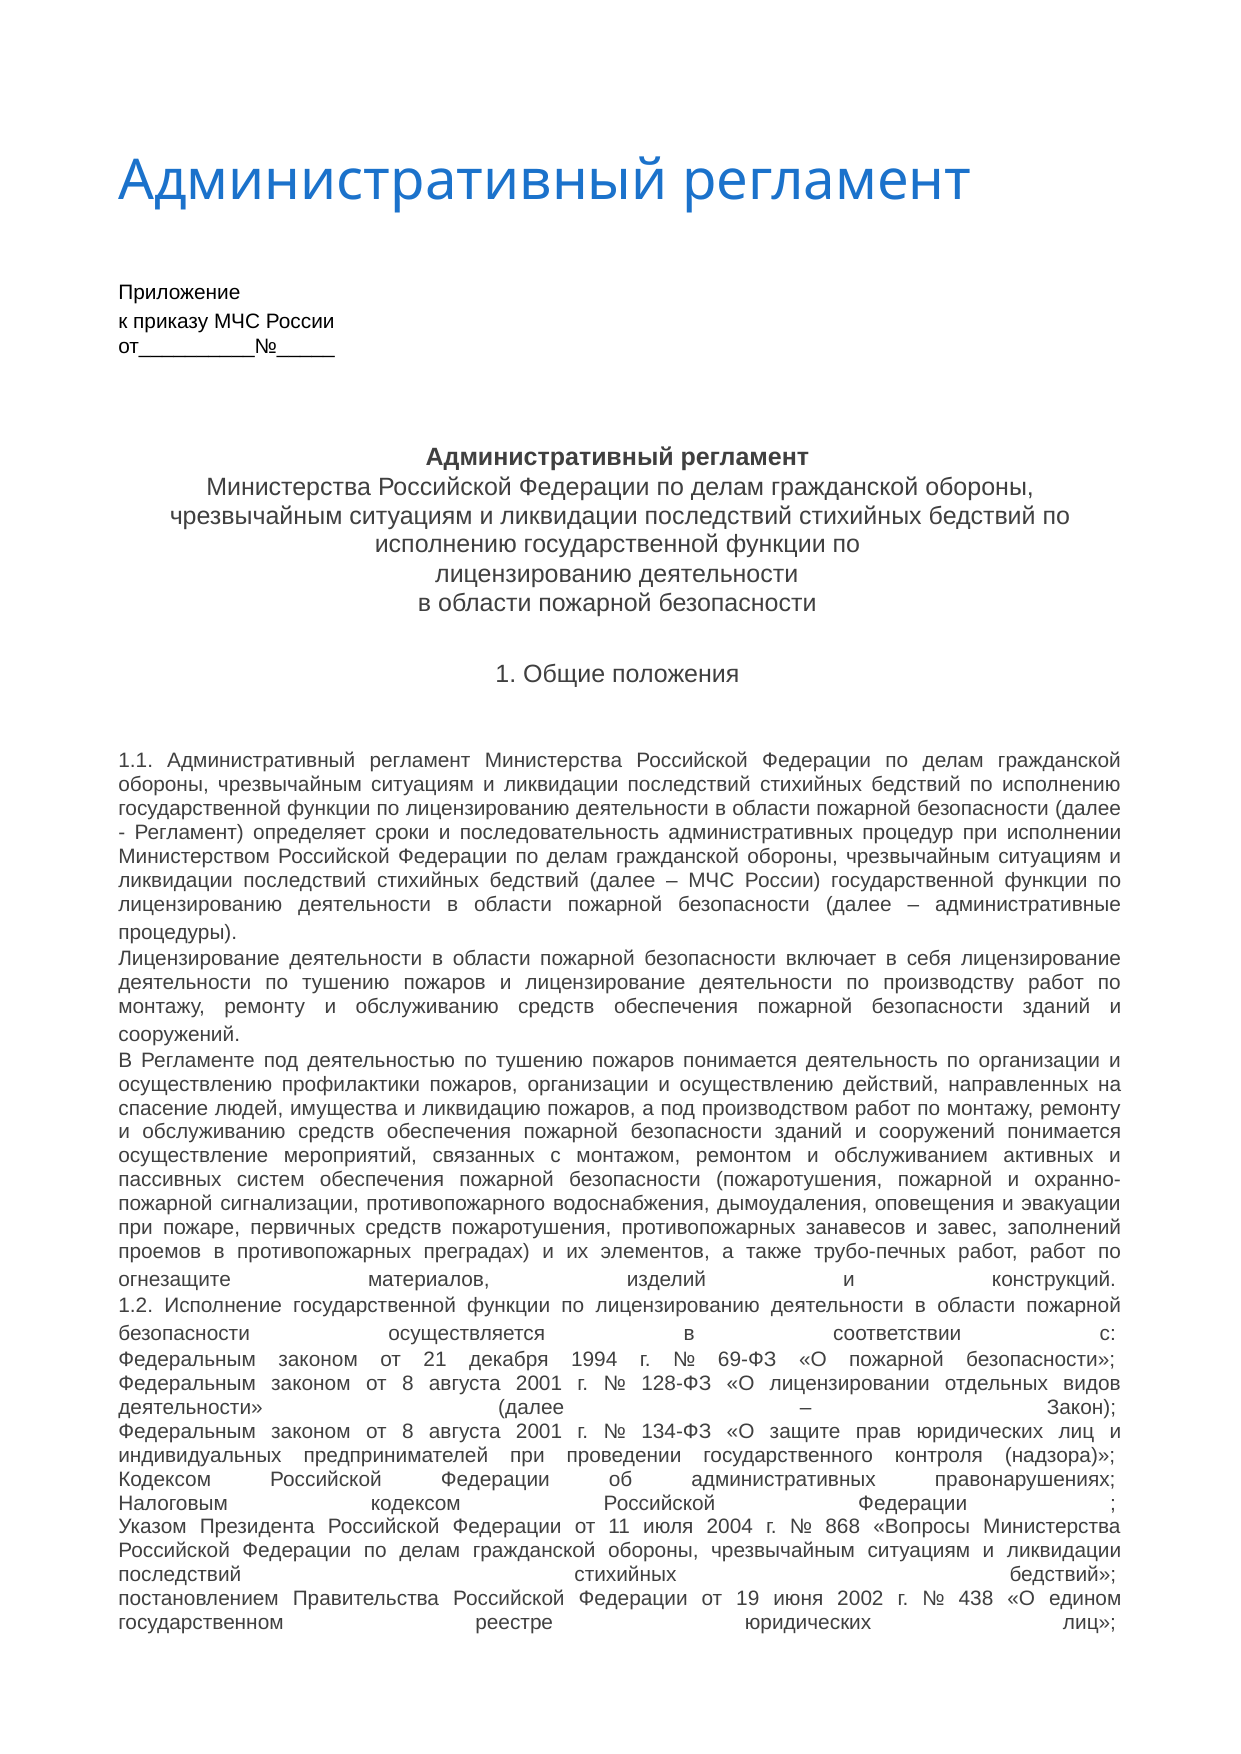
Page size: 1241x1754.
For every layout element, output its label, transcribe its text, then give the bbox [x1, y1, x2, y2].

text Административный регламент Министерства Российской Федерации по делам гражданской обороны, чрезвычайным ситуациям и ликвидации последствий стихийных бедствий по исполнению государственной функции по лицензированию деятельности в области пожарной безопасности [118, 442, 1122, 618]
text 1. Общие положения [118, 659, 1122, 689]
text 1.1. Административный регламент Министерства Российской Федерации по делам гражданской обороны, чрезвычайным ситуациям и ликвидации последствий стихийных бедствий по исполнению государственной функции по лицензированию деятельности в области пожарной безопасности (далее - Регламент) определяет сроки и последовательность административных процедур при исполнении Министерством Российской Федерации по делам гражданской обороны, чрезвычайным ситуациям и ликвидации последствий стихийных бедствий (далее – МЧС России) государственной функции по лицензированию деятельности в области пожарной безопасности (далее – административные процедуры). Лицензирование деятельности в области пожарной безопасности включает в себя лицензирование деятельности по тушению пожаров и лицензирование деятельности по производству работ по монтажу, ремонту и обслуживанию средств обеспечения пожарной безопасности зданий и сооружений. В Регламенте под деятельностью по тушению пожаров понимается деятельность по организации и осуществлению профилактики пожаров, организации и осуществлению действий, направленных на спасение людей, имущества и ликвидацию пожаров, а под производством работ по монтажу, ремонту и обслуживанию средств обеспечения пожарной безопасности зданий и сооружений понимается осуществление мероприятий, связанных с монтажом, ремонтом и обслуживанием активных и пассивных систем обеспечения пожарной безопасности (пожаротушения, пожарной и охранно-пожарной сигнализации, противопожарного водоснабжения, дымоудаления, оповещения и эвакуации при пожаре, первичных средств пожаротушения, противопожарных занавесов и завес, заполнений проемов в противопожарных преградах) и их элементов, а также трубо-печных работ, работ по огнезащите материалов, изделий и конструкций. 1.2. Исполнение государственной функции по лицензированию деятельности в области пожарной безопасности осуществляется в соответствии с: Федеральным законом от 21 декабря 1994 г. № 69-ФЗ «О пожарной безопасности»; Федеральным законом от 8 августа 2001 г. № 128-ФЗ «О лицензировании отдельных видов деятельности» (далее – Закон); Федеральным законом от 8 августа 2001 г. № 134-ФЗ «О защите прав юридических лиц и индивидуальных предпринимателей при проведении государственного контроля (надзора)»; Кодексом Российской Федерации об административных правонарушениях; Налоговым кодексом Российской Федерации ; Указом Президента Российской Федерации от 11 июля 2004 г. № 868 «Вопросы Министерства Российской Федерации по делам гражданской обороны, чрезвычайным ситуациям и ликвидации последствий стихийных бедствий»; постановлением Правительства Российской Федерации от 19 июня 2002 г. № 438 «О едином государственном реестре юридических лиц»; [118, 689, 1122, 1634]
text Приложение к приказу МЧС России от__________№_____ [118, 228, 1122, 357]
subtitle Административный регламент [118, 139, 1122, 216]
